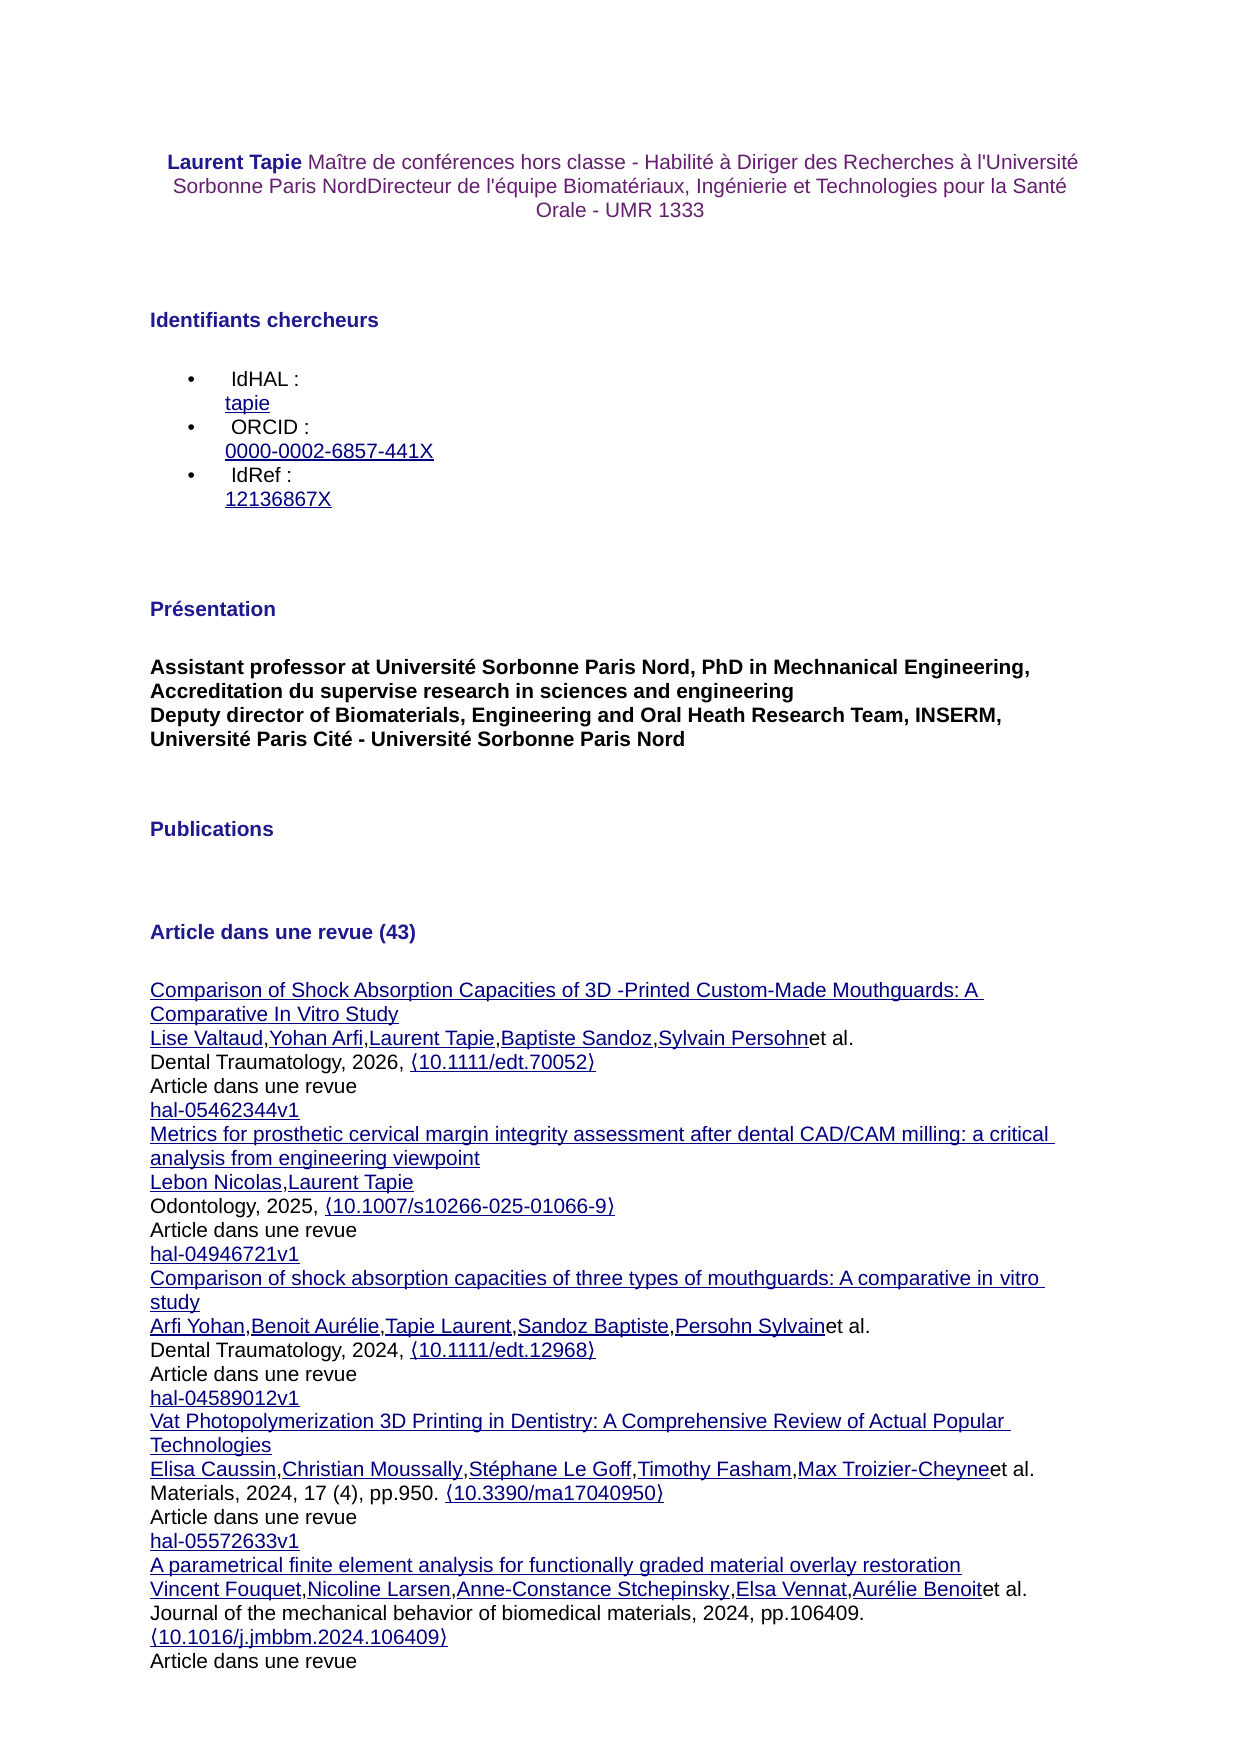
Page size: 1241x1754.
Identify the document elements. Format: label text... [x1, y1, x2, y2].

list 12136867X [187, 486, 1090, 510]
table_cell Vat Photopolymerization 3D Printing in Dentistry: A Comprehensive Review of Actual Popular Technologies Elisa Caussin,Christian Moussally,Stéphane Le Goff,Timothy Fasham,Max Troizier-Cheyneet al. Materials, 2024, 17 (4), pp.950. ⟨10.3390/ma17040950⟩ Article dans une revue hal-05572633v1 [150, 1409, 1090, 1553]
list IdHAL : [187, 367, 1090, 391]
table_header Comparison of Shock Absorption Capacities of 3D ‐Printed Custom‐Made Mouthguards: A Comparative In Vitro Study Lise Valtaud,Yohan Arfi,Laurent Tapie,Baptiste Sandoz,Sylvain Persohnet al. Dental Traumatology, 2026, ⟨10.1111/edt.70052⟩ Article dans une revue hal-05462344v1 [150, 978, 1090, 1122]
text Assistant professor at Université Sorbonne Paris Nord, PhD in Mechnanical Engineering, Accreditation du supervise research in sciences and engineering [150, 655, 1090, 703]
text Deputy director of Biomaterials, Engineering and Oral Heath Research Team, INSERM, Université Paris Cité - Université Sorbonne Paris Nord [150, 703, 1090, 751]
list IdRef : [187, 462, 1090, 486]
subtitle Laurent Tapie Maître de conférences hors classe - Habilité à Diriger des Recherches à l'Université Sorbonne Paris NordDirecteur de l'équipe Biomatériaux, Ingénierie et Technologies pour la Santé Orale - UMR 1333 [150, 150, 1090, 222]
subtitle Présentation [150, 597, 1090, 621]
subtitle Identifiants chercheurs [150, 308, 1090, 332]
table_cell Metrics for prosthetic cervical margin integrity assessment after dental CAD/CAM milling: a critical analysis from engineering viewpoint Lebon Nicolas,Laurent Tapie Odontology, 2025, ⟨10.1007/s10266-025-01066-9⟩ Article dans une revue hal-04946721v1 [150, 1122, 1090, 1266]
subtitle Publications [150, 817, 1090, 841]
table_cell A parametrical finite element analysis for functionally graded material overlay restoration Vincent Fouquet,Nicoline Larsen,Anne-Constance Stchepinsky,Elsa Vennat,Aurélie Benoitet al. Journal of the mechanical behavior of biomedical materials, 2024, pp.106409. ⟨10.1016/j.jmbbm.2024.106409⟩ Article dans une revue [150, 1553, 1090, 1673]
list 0000-0002-6857-441X [187, 438, 1090, 462]
subtitle Article dans une revue (43) [150, 920, 1090, 944]
list tapie [187, 391, 1090, 414]
table_cell Comparison of shock absorption capacities of three types of mouthguards: A comparative in vitro study Arfi Yohan,Benoit Aurélie,Tapie Laurent,Sandoz Baptiste,Persohn Sylvainet al. Dental Traumatology, 2024, ⟨10.1111/edt.12968⟩ Article dans une revue hal-04589012v1 [150, 1266, 1090, 1409]
list ORCID : [187, 414, 1090, 438]
